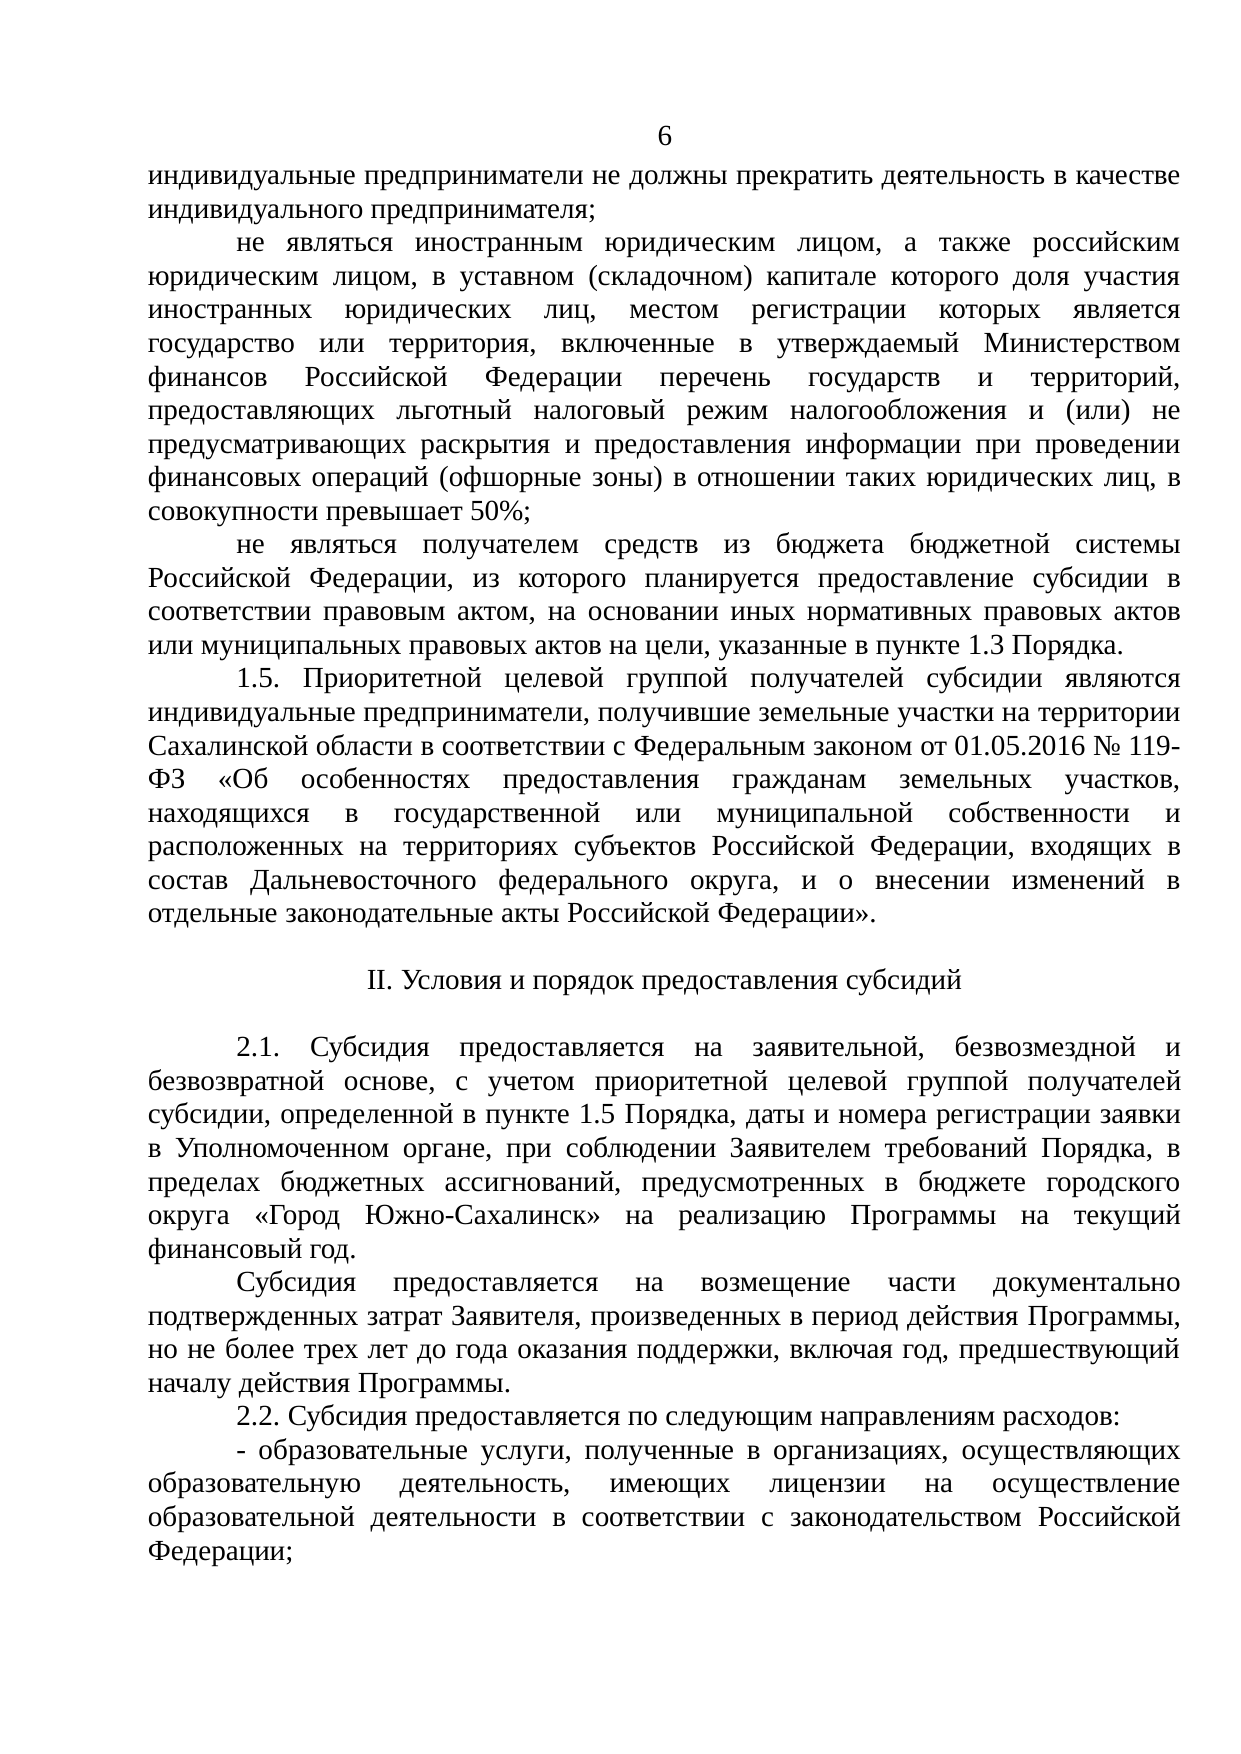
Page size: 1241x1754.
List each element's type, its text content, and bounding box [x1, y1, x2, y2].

text 2.1. Субсидия предоставляется на заявительной, безвозмездной и безвозвратной основе, с учетом приоритетной целевой группой получателей субсидии, определенной в пункте 1.5 Порядка, даты и номера регистрации заявки в Уполномоченном органе, при соблюдении Заявителем требований Порядка, в пределах бюджетных ассигнований, предусмотренных в бюджете городского округа «Город Южно-Сахалинск» на реализацию Программы на текущий финансовый год. [148, 1030, 1181, 1264]
text индивидуальные предприниматели не должны прекратить деятельность в качестве индивидуального предпринимателя; [148, 158, 1181, 225]
text Субсидия предоставляется на возмещение части документально подтвержденных затрат Заявителя, произведенных в период действия Программы, но не более трех лет до года оказания поддержки, включая год, предшествующий началу действия Программы. [148, 1264, 1181, 1399]
text не являться получателем средств из бюджета бюджетной системы Российской Федерации, из которого планируется предоставление субсидии в соответствии правовым актом, на основании иных нормативных правовых актов или муниципальных правовых актов на цели, указанные в пункте 1.3 Порядка. [148, 527, 1181, 661]
text II. Условия и порядок предоставления субсидий [148, 963, 1181, 996]
text 1.5. Приоритетной целевой группой получателей субсидии являются индивидуальные предприниматели, получившие земельные участки на территории Сахалинской области в соответствии с Федеральным законом от 01.05.2016 № 119-ФЗ «Об особенностях предоставления гражданам земельных участков, находящихся в государственной или муниципальной собственности и расположенных на территориях субъектов Российской Федерации, входящих в состав Дальневосточного федерального округа, и о внесении изменений в отдельные законодательные акты Российской Федерации». [148, 661, 1181, 929]
text 2.2. Субсидия предоставляется по следующим направлениям расходов: [148, 1399, 1181, 1432]
text не являться иностранным юридическим лицом, а также российским юридическим лицом, в уставном (складочном) капитале которого доля участия иностранных юридических лиц, местом регистрации которых является государство или территория, включенные в утверждаемый Министерством финансов Российской Федерации перечень государств и территорий, предоставляющих льготный налоговый режим налогообложения и (или) не предусматривающих раскрытия и предоставления информации при проведении финансовых операций (офшорные зоны) в отношении таких юридических лиц, в совокупности превышает 50%; [148, 225, 1181, 527]
text - образовательные услуги, полученные в организациях, осуществляющих образовательную деятельность, имеющих лицензии на осуществление образовательной деятельности в соответствии с законодательством Российской Федерации; [148, 1432, 1181, 1566]
